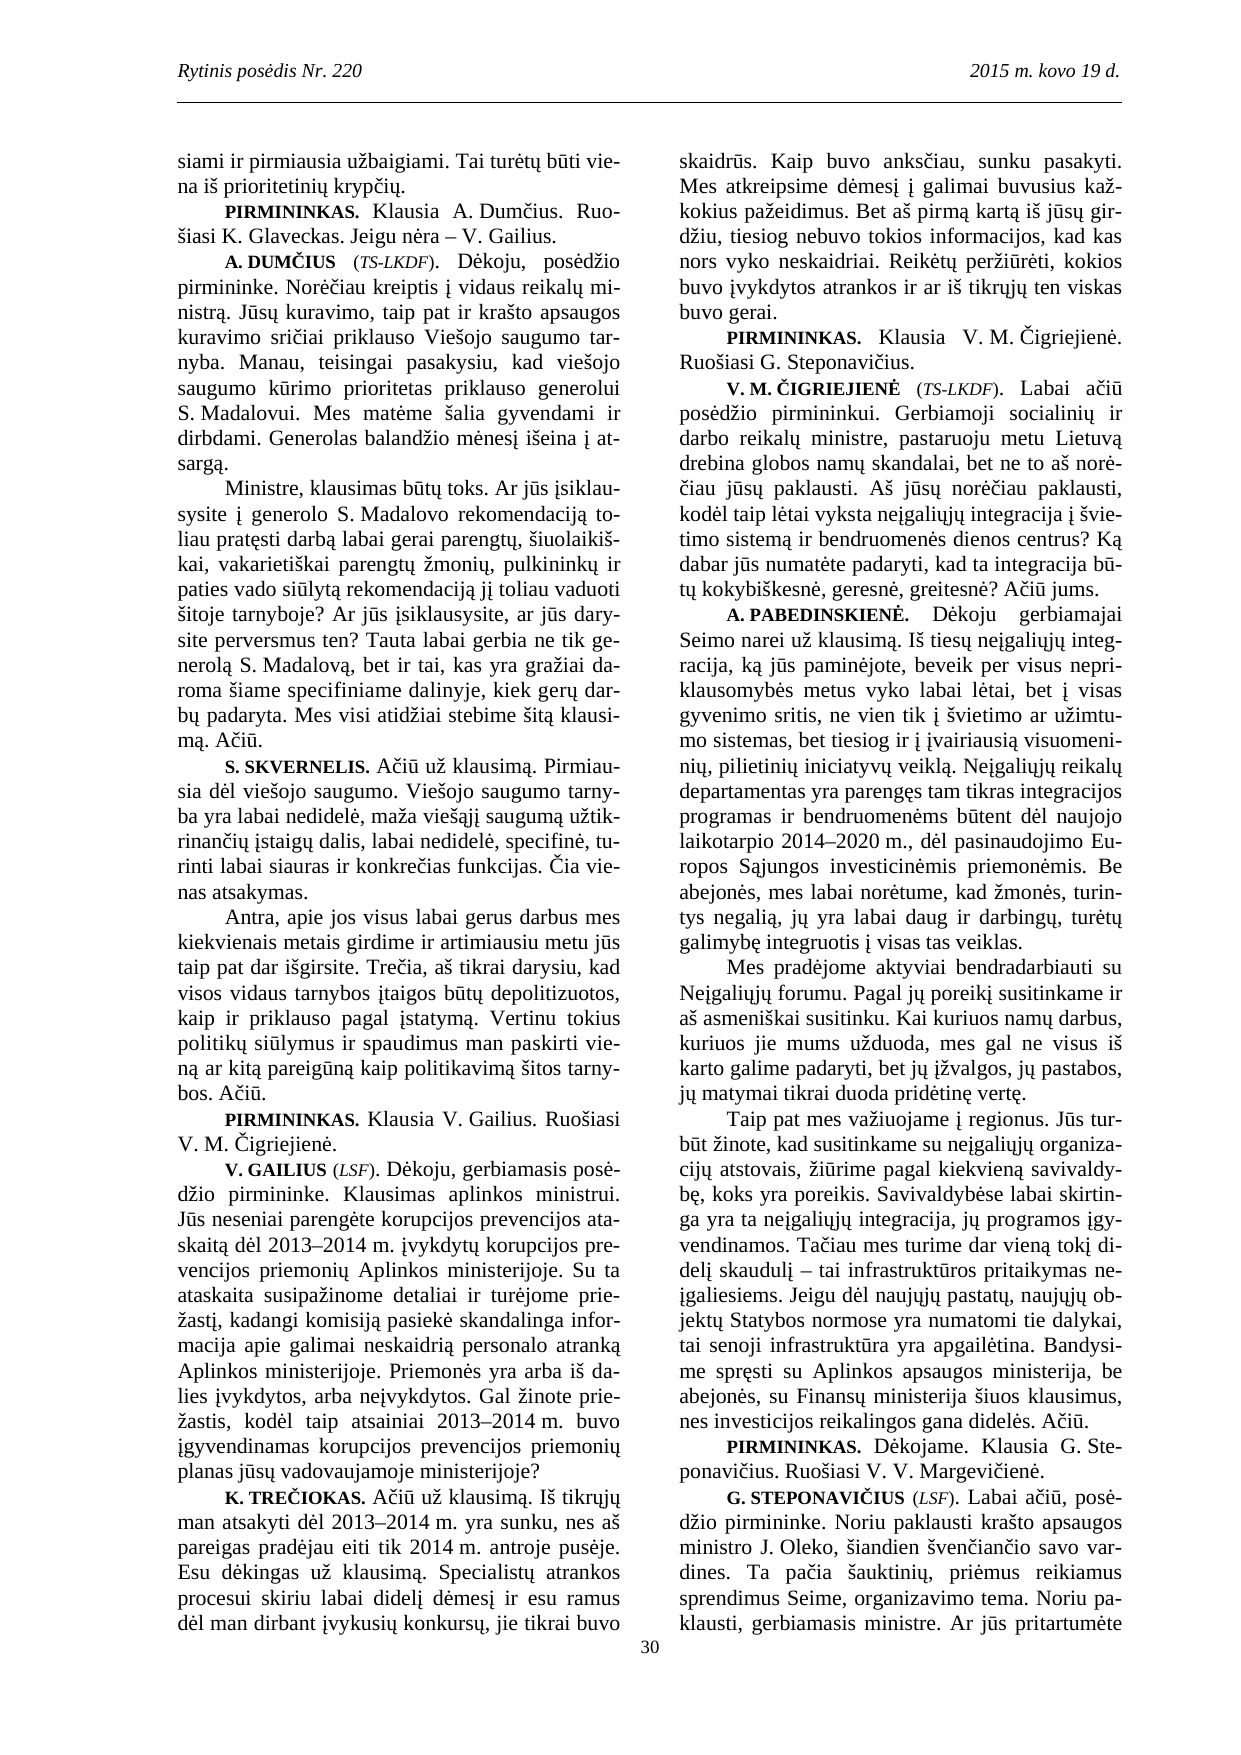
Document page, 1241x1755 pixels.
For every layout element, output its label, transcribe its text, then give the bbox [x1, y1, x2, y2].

text sia­mi ir pir­miau­sia už­bai­gia­mi. Tai tu­rė­tų bū­ti vie­na iš pri­ori­te­ti­nių kryp­čių. [177, 148, 620, 198]
text G. STEPONAVIČIUS (LSF). La­bai ačiū, po­sė­džio pir­mi­nin­ke. No­riu pa­klaus­ti kraš­to ap­sau­gos mi­nist­ro J. Ole­ko, šian­dien šven­čian­čio sa­vo var­di­nes. Ta pa­čia šauk­ti­nių, pri­ėmus rei­kia­mus spren­di­mus Sei­me, or­ga­ni­za­vi­mo te­ma. No­riu pa­klaus­ti, ger­bia­ma­sis mi­nist­re. Ar jūs pri­tar­tu­mė­te [679, 1484, 1122, 1635]
text PIRMININKAS. Klau­sia V. Gai­lius. Ruo­šia­si V. M. Čig­rie­jie­nė. [177, 1106, 620, 1156]
text An­tra, apie jos vi­sus la­bai ge­rus dar­bus mes kiek­vie­nais me­tais gir­di­me ir ar­ti­miau­siu me­tu jūs taip pat dar iš­gir­si­te. Tre­čia, aš tik­rai da­ry­siu, kad vi­sos vi­daus tar­ny­bos įtai­gos bū­tų de­po­li­ti­zuo­tos, kaip ir pri­klau­so pa­gal įsta­ty­mą. Ver­ti­nu to­kius po­li­ti­kų siū­ly­mus ir spau­di­mus man pa­skir­ti vie­ną ar ki­tą pa­rei­gū­ną kaip po­li­ti­ka­vi­mą ši­tos tar­ny­bos. Ačiū. [177, 904, 620, 1106]
text V. GAILIUS (LSF). Dė­ko­ju, ger­bia­ma­sis po­sė­džio pir­mi­nin­ke. Klau­si­mas ap­lin­kos mi­nist­rui. Jūs ne­se­niai pa­ren­gė­te ko­rup­ci­jos pre­ven­ci­jos ata­skai­tą dėl 2013–2014 m. įvyk­dy­tų ko­rup­ci­jos pre­ven­ci­jos prie­mo­nių Ap­lin­kos mi­nis­te­ri­jo­je. Su ta ata­skai­ta su­si­pa­ži­no­me de­ta­liai ir tu­rė­jo­me prie­žas­tį, ka­dan­gi ko­mi­si­ją pa­sie­kė skan­da­lin­ga in­for­ma­ci­ja apie ga­li­mai ne­skaid­rią per­so­na­lo at­ran­ką Ap­lin­kos mi­nis­te­ri­jo­je. Prie­mo­nės yra ar­ba iš da­lies įvyk­dy­tos, ar­ba ne­įvyk­dy­tos. Gal ži­no­te prie­ža­s­tis, ko­dėl taip at­sai­niai 2013–2014 m. bu­vo įgy­ven­di­na­mas ko­rup­ci­jos pre­ven­ci­jos prie­mo­nių pla­nas jū­sų va­do­vau­ja­mo­je mi­nis­te­ri­jo­je? [177, 1156, 620, 1484]
text V. M. ČIGRIEJIENĖ (TS-LKDF). La­bai ačiū po­sė­džio pir­mi­nin­kui. Ger­bia­mo­ji so­cia­li­nių ir dar­bo rei­ka­lų mi­nist­re, pas­ta­ruo­ju me­tu Lie­tu­vą dre­bi­na glo­bos na­mų skan­da­lai, bet ne to aš no­rė­čiau jū­sų pa­klaus­ti. Aš jū­sų no­rė­čiau pa­klaus­ti, ko­dėl taip lė­tai vyks­ta ne­įga­lių­jų in­teg­ra­ci­ja į švie­ti­mo sis­te­mą ir ben­druo­me­nės die­nos cen­trus? Ką da­bar jūs nu­ma­tė­te pa­da­ry­ti, kad ta in­teg­ra­ci­ja bū­tų ko­ky­biš­kes­nė, ge­res­nė, grei­tes­nė? Ačiū jums. [679, 374, 1122, 601]
text PIRMININKAS. Klau­sia V. M. Čig­rie­jie­nė. Ruo­šia­si G. Ste­po­na­vi­čius. [679, 324, 1122, 374]
text A. DUMČIUS (TS-LKDF). Dė­ko­ju, po­sė­džio pir­mi­nin­ke. No­rė­čiau kreip­tis į vi­daus rei­ka­lų mi­nist­rą. Jū­sų ku­ra­vi­mo, taip pat ir kraš­to ap­sau­gos ku­ra­vi­mo sri­čiai pri­klau­so Vie­šo­jo sau­gu­mo tar­ny­ba. Ma­nau, tei­sin­gai pa­sa­ky­siu, kad vie­šo­jo sau­gu­mo kū­ri­mo pri­ori­te­tas pri­klau­so ge­ne­ro­lui S. Ma­da­lo­vui. Mes ma­tė­me ša­lia gy­ven­da­mi ir dir­b­da­mi. Ge­ne­ro­las ba­lan­džio mė­ne­sį iš­ei­na į at­sar­gą. [177, 248, 620, 475]
text S. SKVERNELIS. Ačiū už klau­si­mą. Pir­miau­sia dėl vie­šo­jo sau­gu­mo. Vie­šo­jo sau­gu­mo tar­ny­ba yra la­bai ne­di­de­lė, ma­ža vie­šą­jį sau­gu­mą už­tik­ri­nan­čių įstai­gų da­lis, la­bai ne­di­de­lė, spe­ci­fi­nė, tu­rin­ti la­bai siau­ras ir kon­kre­čias funk­ci­jas. Čia vie­nas at­sa­ky­mas. [177, 753, 620, 904]
text Mi­nist­re, klau­si­mas bū­tų toks. Ar jūs įsi­klau­sy­si­te į ge­ne­ro­lo S. Ma­da­lo­vo re­ko­men­da­ci­ją to­liau pra­tęs­ti dar­bą la­bai ge­rai pa­reng­tų, šiuo­lai­kiš­kai, va­ka­rie­tiš­kai pa­reng­tų žmo­nių, pul­ki­nin­kų ir pa­ties va­do siū­ly­tą re­ko­men­da­ci­ją jį to­liau va­duo­ti ši­to­je tar­ny­bo­je? Ar jūs įsi­klau­sy­si­te, ar jūs da­ry­si­te per­ver­smus ten? Tau­ta la­bai ger­bia ne tik ge­ne­ro­lą S. Ma­da­lo­vą, bet ir tai, kas yra gra­žiai da­ro­ma šia­me spe­ci­fi­nia­me da­li­ny­je, kiek ge­rų dar­bų pa­da­ry­ta. Mes vi­si ati­džiai ste­bi­me ši­tą klau­si­mą. Ačiū. [177, 475, 620, 753]
text PIRMININKAS. Klau­sia A. Dum­čius. Ruo­šia­si K. Gla­vec­kas. Jei­gu nė­ra – V. Gai­lius. [177, 198, 620, 248]
text Taip pat mes va­žiuo­ja­me į re­gio­nus. Jūs tur­būt ži­no­te, kad su­si­tin­ka­me su ne­įga­lių­jų or­ga­ni­za­ci­jų at­sto­vais, žiū­ri­me pa­gal kiek­vie­ną sa­vi­val­dy­bę, koks yra po­rei­kis. Sa­vi­val­dy­bė­se la­bai skir­tin­ga yra ta ne­įga­lių­jų in­teg­ra­ci­ja, jų pro­gra­mos įgy­ven­di­na­mos. Ta­čiau mes tu­ri­me dar vie­ną to­kį di­de­lį skau­du­lį – tai in­fra­struk­tū­ros pri­tai­ky­mas ne­įga­lie­siems. Jei­gu dėl nau­jų­jų pa­sta­tų, nau­jų­jų ob­jek­tų Sta­ty­bos nor­mo­se yra nu­ma­to­mi tie da­ly­kai, tai se­no­ji in­fra­struk­tū­ra yra ap­gai­lė­ti­na. Ban­dy­si­me spręs­ti su Ap­lin­kos ap­sau­gos mi­nis­te­ri­ja, be abe­jo­nės, su Fi­nan­sų mi­nis­te­ri­ja šiuos klau­si­mus, nes in­ves­ti­ci­jos rei­ka­lin­gos ga­na di­de­lės. Ačiū. [679, 1106, 1122, 1433]
text K. TREČIOKAS. Ačiū už klau­si­mą. Iš tik­rų­jų man at­sa­ky­ti dėl 2013–2014 m. yra sun­ku, nes aš pa­rei­gas pra­dė­jau ei­ti tik 2014 m. ant­ro­je pu­sė­je. Esu dė­kin­gas už klau­si­mą. Spe­cia­lis­tų at­ran­kos pro­ce­sui ski­riu la­bai di­de­lį dė­me­sį ir esu ra­mus dėl man dir­bant įvy­ku­sių kon­kur­sų, jie tik­rai bu­vo [177, 1484, 620, 1635]
text A. PABEDINSKIENĖ. Dė­ko­ju ger­bia­ma­jai Sei­mo na­rei už klau­si­mą. Iš tie­sų ne­įga­lių­jų in­teg­ra­ci­ja, ką jūs pa­mi­nė­jo­te, be­veik per vi­sus ne­pri­klau­so­my­bės me­tus vy­ko la­bai lė­tai, bet į vi­sas gy­ve­ni­mo sri­tis, ne vien tik į švie­ti­mo ar už­im­tu­mo sis­te­mas, bet tie­siog ir į įvai­riau­sią vi­suo­me­ni­nių, pi­lie­ti­nių ini­cia­ty­vų veik­lą. Ne­įga­lių­jų rei­ka­lų de­par­ta­men­tas yra pa­ren­gęs tam tik­ras in­teg­ra­ci­jos pro­gra­mas ir ben­druo­me­nėms bū­tent dėl nau­jo­jo lai­ko­tar­pio 2014–2020 m., dėl pa­si­nau­do­ji­mo Eu­ro­pos Są­jun­gos in­ves­ti­ci­nė­mis prie­mo­nė­mis. Be abe­jo­nės, mes la­bai no­rė­tu­me, kad žmo­nės, tu­rin­tys ne­ga­lią, jų yra la­bai daug ir dar­bin­gų, tu­rė­tų ga­li­my­bę in­teg­ruo­tis į vi­sas tas veik­las. [679, 601, 1122, 954]
text skaid­rūs. Kaip bu­vo anks­čiau, sun­ku pa­sa­ky­ti. Mes at­kreip­si­me dė­me­sį į ga­li­mai bu­vu­sius kaž­ko­kius pa­žei­di­mus. Bet aš pir­mą kar­tą iš jū­sų gir­džiu, tie­siog ne­bu­vo to­kios in­for­ma­ci­jos, kad kas nors vy­ko ne­skaid­riai. Rei­kė­tų per­žiū­rė­ti, ko­kios bu­vo įvyk­dy­tos at­ran­kos ir ar iš tik­rų­jų ten vis­kas bu­vo ge­rai. [679, 148, 1122, 324]
text PIRMININKAS. Dė­ko­ja­me. Klau­sia G. Ste­po­na­vi­čius. Ruo­šia­si V. V. Mar­ge­vi­čie­nė. [679, 1433, 1122, 1484]
text Mes pra­dė­jo­me ak­ty­viai ben­dra­dar­biau­ti su Ne­įga­lių­jų fo­ru­mu. Pa­gal jų po­rei­kį su­si­tin­ka­me ir aš as­me­niš­kai su­si­tin­ku. Kai ku­riuos na­mų dar­bus, ku­riuos jie mums už­duo­da, mes gal ne vi­sus iš kar­to ga­li­me pa­da­ry­ti, bet jų įžval­gos, jų pa­sta­bos, jų ma­ty­mai tik­rai duo­da pri­dė­ti­nę ver­tę. [679, 954, 1122, 1106]
